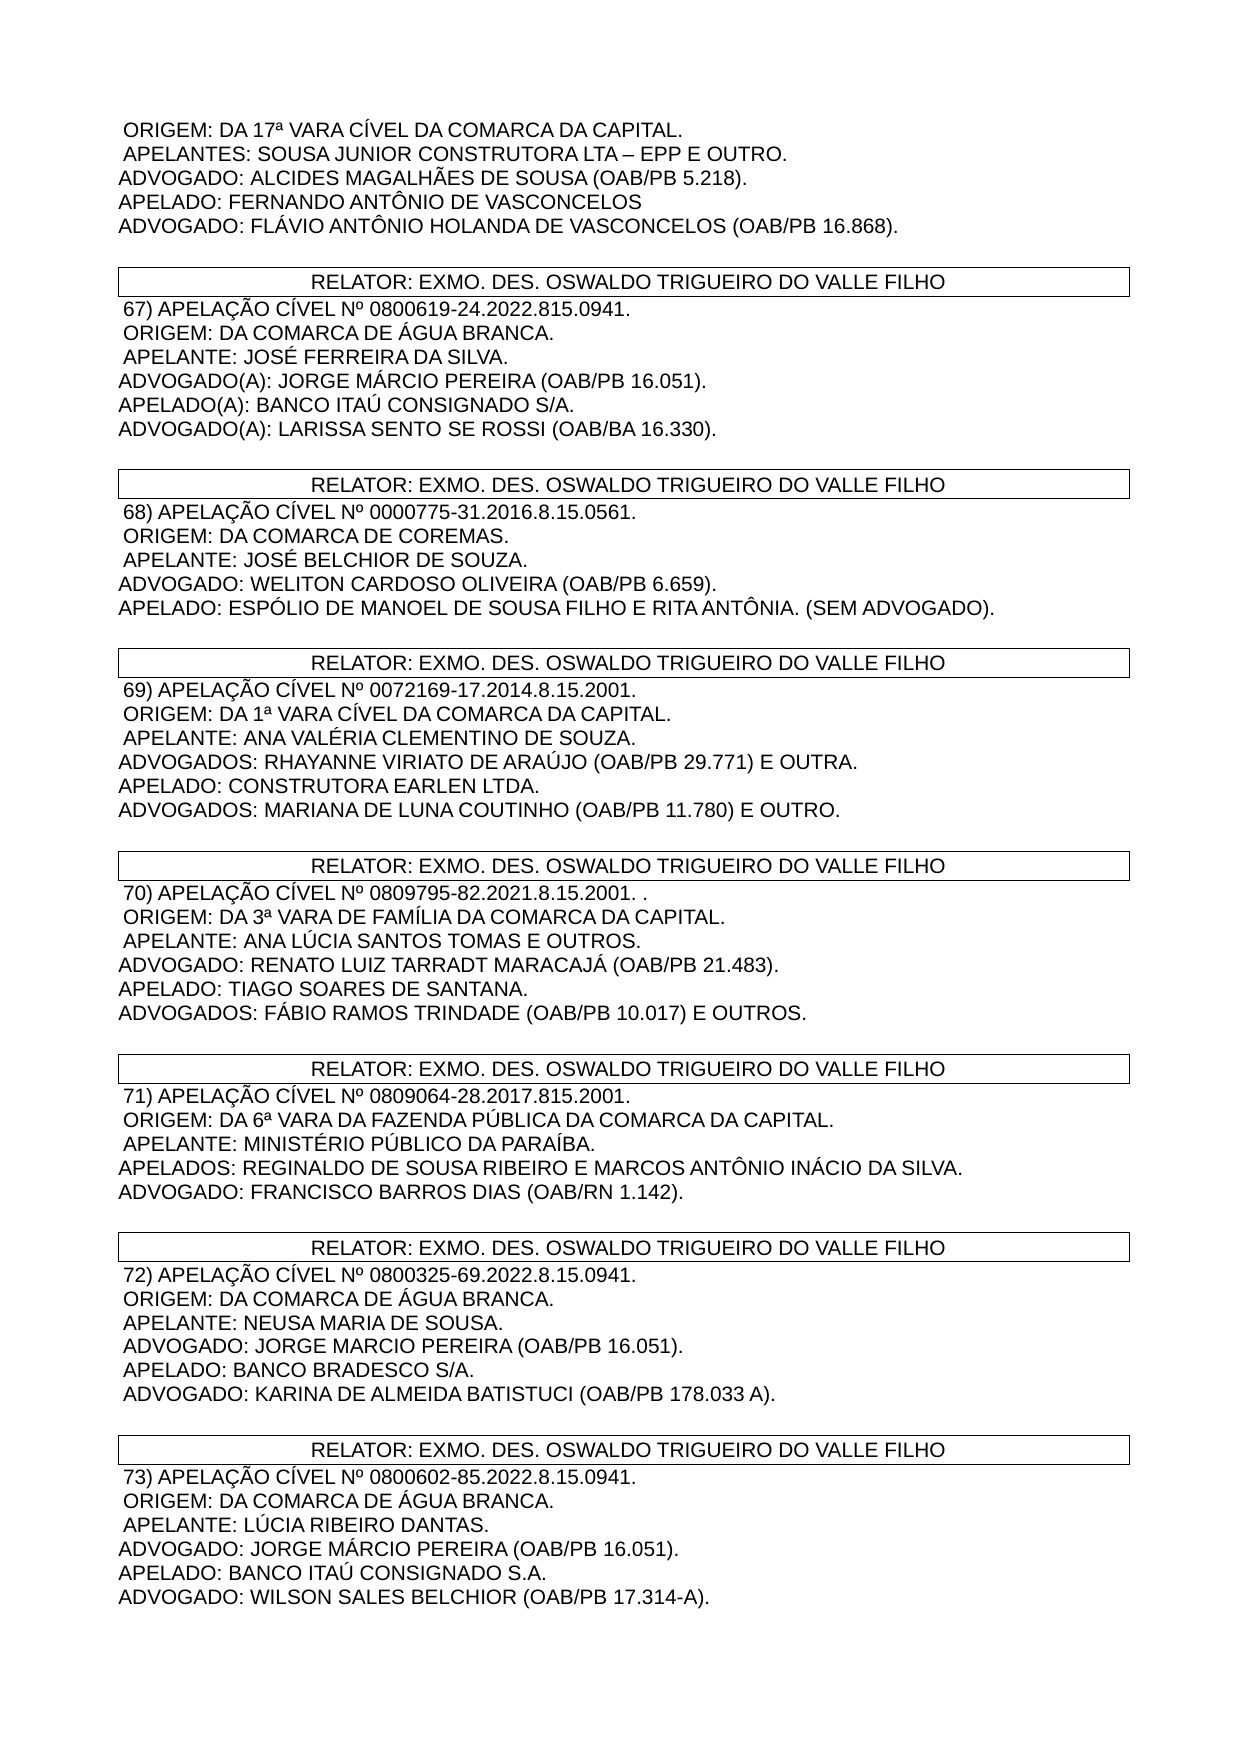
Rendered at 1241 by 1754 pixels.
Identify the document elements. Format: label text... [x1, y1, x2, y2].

text 68) APELAÇÃO CÍVEL Nº 0000775-31.2016.8.15.0561. [123, 499, 1122, 523]
text APELANTE: NEUSA MARIA DE SOUSA. [123, 1310, 1122, 1334]
text ADVOGADO: WILSON SALES BELCHIOR (OAB/PB 17.314-A). [118, 1585, 1122, 1609]
text ADVOGADO: FLÁVIO ANTÔNIO HOLANDA DE VASCONCELOS (OAB/PB 16.868). [118, 214, 1122, 238]
text 70) APELAÇÃO CÍVEL Nº 0809795-82.2021.8.15.2001. . [123, 881, 1122, 905]
text ADVOGADOS: MARIANA DE LUNA COUTINHO (OAB/PB 11.780) E OUTRO. [118, 798, 1122, 822]
text ADVOGADO(A): LARISSA SENTO SE ROSSI (OAB/BA 16.330). [118, 417, 1122, 441]
text ADVOGADO: FRANCISCO BARROS DIAS (OAB/RN 1.142). [118, 1179, 1122, 1203]
text 71) APELAÇÃO CÍVEL Nº 0809064-28.2017.815.2001. [123, 1084, 1122, 1108]
text ORIGEM: DA 1ª VARA CÍVEL DA COMARCA DA CAPITAL. [123, 702, 1122, 726]
text APELADO: CONSTRUTORA EARLEN LTDA. [118, 774, 1122, 798]
text ADVOGADOS: RHAYANNE VIRIATO DE ARAÚJO (OAB/PB 29.771) E OUTRA. [118, 750, 1122, 774]
text ORIGEM: DA COMARCA DE ÁGUA BRANCA. [123, 1286, 1122, 1310]
text APELADO(A): BANCO ITAÚ CONSIGNADO S/A. [118, 393, 1122, 417]
text APELADO: ESPÓLIO DE MANOEL DE SOUSA FILHO E RITA ANTÔNIA. (SEM ADVOGADO). [118, 595, 1122, 619]
text 72) APELAÇÃO CÍVEL Nº 0800325-69.2022.8.15.0941. [123, 1262, 1122, 1286]
text ADVOGADO: ALCIDES MAGALHÃES DE SOUSA (OAB/PB 5.218). [118, 166, 1122, 190]
text ADVOGADO: WELITON CARDOSO OLIVEIRA (OAB/PB 6.659). [118, 571, 1122, 595]
text ADVOGADO: RENATO LUIZ TARRADT MARACAJÁ (OAB/PB 21.483). [118, 953, 1122, 977]
text RELATOR: EXMO. DES. OSWALDO TRIGUEIRO DO VALLE FILHO [119, 852, 1129, 880]
text APELADOS: REGINALDO DE SOUSA RIBEIRO E MARCOS ANTÔNIO INÁCIO DA SILVA. [118, 1156, 1122, 1179]
text APELANTES: SOUSA JUNIOR CONSTRUTORA LTA – EPP E OUTRO. [123, 142, 1122, 166]
text ORIGEM: DA 3ª VARA DE FAMÍLIA DA COMARCA DA CAPITAL. [123, 905, 1122, 929]
text ORIGEM: DA 17ª VARA CÍVEL DA COMARCA DA CAPITAL. [123, 118, 1122, 142]
text RELATOR: EXMO. DES. OSWALDO TRIGUEIRO DO VALLE FILHO [119, 1055, 1129, 1083]
text APELADO: BANCO BRADESCO S/A. [123, 1358, 1122, 1382]
text RELATOR: EXMO. DES. OSWALDO TRIGUEIRO DO VALLE FILHO [119, 470, 1129, 498]
text APELANTE: JOSÉ BELCHIOR DE SOUZA. [123, 547, 1122, 571]
text APELADO: FERNANDO ANTÔNIO DE VASCONCELOS [118, 190, 1122, 214]
text RELATOR: EXMO. DES. OSWALDO TRIGUEIRO DO VALLE FILHO [119, 1436, 1129, 1464]
text APELANTE: JOSÉ FERREIRA DA SILVA. [123, 345, 1122, 369]
text ADVOGADO(A): JORGE MÁRCIO PEREIRA (OAB/PB 16.051). [118, 369, 1122, 393]
text ORIGEM: DA COMARCA DE COREMAS. [123, 523, 1122, 547]
text APELANTE: ANA VALÉRIA CLEMENTINO DE SOUZA. [123, 726, 1122, 750]
text ORIGEM: DA COMARCA DE ÁGUA BRANCA. [123, 1489, 1122, 1513]
text RELATOR: EXMO. DES. OSWALDO TRIGUEIRO DO VALLE FILHO [119, 268, 1129, 296]
text RELATOR: EXMO. DES. OSWALDO TRIGUEIRO DO VALLE FILHO [119, 1233, 1129, 1261]
text 67) APELAÇÃO CÍVEL Nº 0800619-24.2022.815.0941. [123, 297, 1122, 321]
text 73) APELAÇÃO CÍVEL Nº 0800602-85.2022.8.15.0941. [123, 1465, 1122, 1489]
text ADVOGADO: JORGE MARCIO PEREIRA (OAB/PB 16.051). [123, 1334, 1122, 1358]
text APELANTE: LÚCIA RIBEIRO DANTAS. [123, 1513, 1122, 1537]
text APELANTE: ANA LÚCIA SANTOS TOMAS E OUTROS. [123, 929, 1122, 953]
text ORIGEM: DA COMARCA DE ÁGUA BRANCA. [123, 321, 1122, 345]
text APELADO: TIAGO SOARES DE SANTANA. [118, 977, 1122, 1001]
text RELATOR: EXMO. DES. OSWALDO TRIGUEIRO DO VALLE FILHO [119, 649, 1129, 677]
text ADVOGADO: JORGE MÁRCIO PEREIRA (OAB/PB 16.051). [118, 1537, 1122, 1561]
text ADVOGADO: KARINA DE ALMEIDA BATISTUCI (OAB/PB 178.033 A). [123, 1382, 1122, 1406]
text APELANTE: MINISTÉRIO PÚBLICO DA PARAÍBA. [123, 1132, 1122, 1156]
text ADVOGADOS: FÁBIO RAMOS TRINDADE (OAB/PB 10.017) E OUTROS. [118, 1001, 1122, 1025]
text APELADO: BANCO ITAÚ CONSIGNADO S.A. [118, 1561, 1122, 1585]
text ORIGEM: DA 6ª VARA DA FAZENDA PÚBLICA DA COMARCA DA CAPITAL. [123, 1108, 1122, 1132]
text 69) APELAÇÃO CÍVEL Nº 0072169-17.2014.8.15.2001. [123, 678, 1122, 702]
